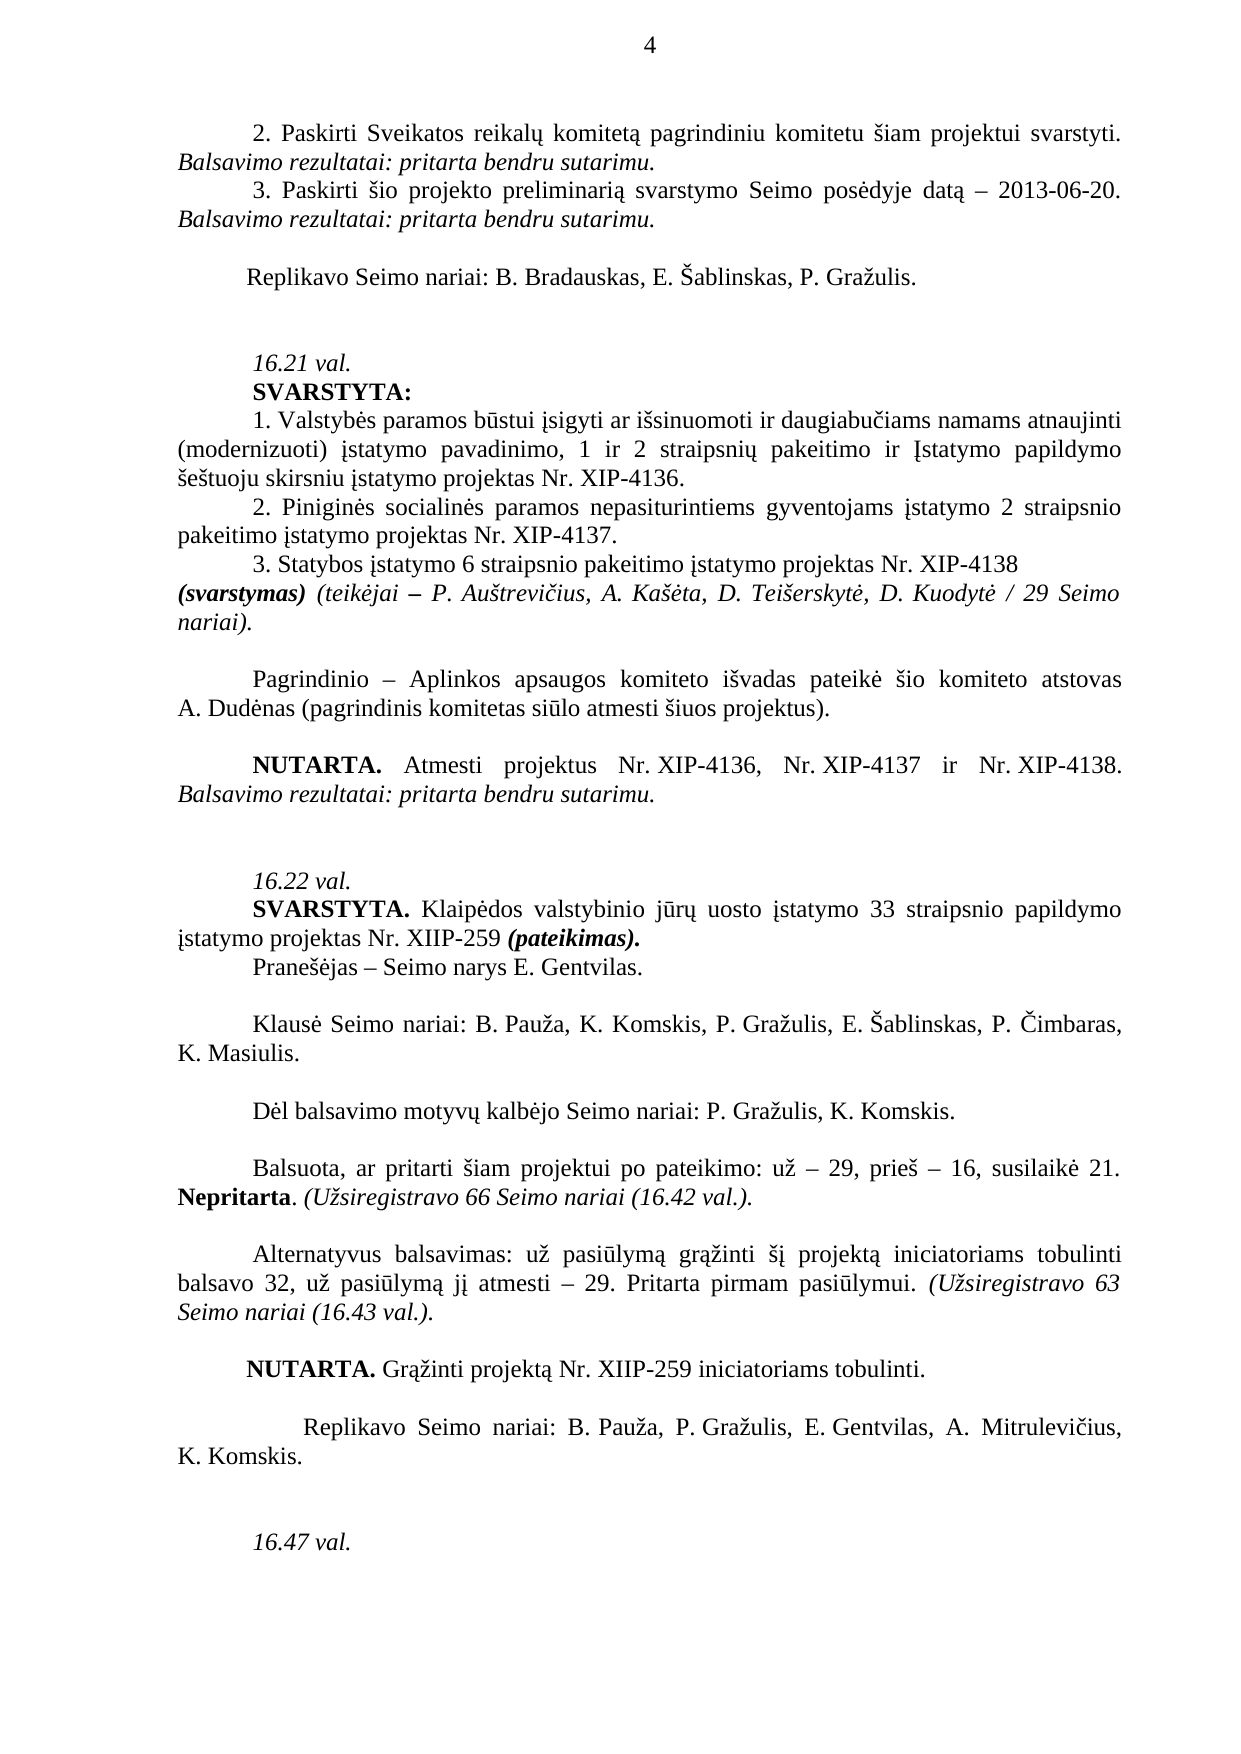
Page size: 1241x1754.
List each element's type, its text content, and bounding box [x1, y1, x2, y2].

text 16.22 val. [177, 866, 1122, 894]
text Balsuota, ar pritarti šiam projektui po pateikimo: už – 29, prieš – 16, susilaikė 21. Nepritarta. (Užsiregistravo 66 Seimo nariai (16.42 val.). [177, 1153, 1122, 1211]
text Replikavo Seimo nariai: B. Bradauskas, E. Šablinskas, P. Gražulis. [177, 262, 1122, 291]
text 16.21 val. [177, 348, 1122, 377]
text Replikavo Seimo nariai: B. Pauža, P. Gražulis, E. Gentvilas, A. Mitrulevičius, K. Komskis. [177, 1412, 1122, 1469]
text 1. Valstybės paramos būstui įsigyti ar išsinuomoti ir daugiabučiams namams atnaujinti (modernizuoti) įstatymo pavadinimo, 1 ir 2 straipsnių pakeitimo ir Įstatymo papildymo šeštuoju skirsniu įstatymo projektas Nr. XIP-4136. [177, 406, 1122, 492]
text SVARSTYTA: [177, 377, 1122, 406]
text 3. Paskirti šio projekto preliminarią svarstymo Seimo posėdyje datą – 2013-06-20. Balsavimo rezultatai: pritarta bendru sutarimu. [177, 176, 1122, 233]
text NUTARTA. Atmesti projektus Nr. XIP-4136, Nr. XIP-4137 ir Nr. XIP-4138. Balsavimo rezultatai: pritarta bendru sutarimu. [177, 751, 1122, 808]
text NUTARTA. Grąžinti projektą Nr. XIIP-259 iniciatoriams tobulinti. [177, 1354, 1122, 1383]
text Klausė Seimo nariai: B. Pauža, K. Komskis, P. Gražulis, E. Šablinskas, P. Čimbaras, K. Masiulis. [177, 1009, 1122, 1067]
text 2. Piniginės socialinės paramos nepasiturintiems gyventojams įstatymo 2 straipsnio pakeitimo įstatymo projektas Nr. XIP-4137. [177, 492, 1122, 549]
text 16.47 val. [177, 1527, 1122, 1556]
text Dėl balsavimo motyvų kalbėjo Seimo nariai: P. Gražulis, K. Komskis. [177, 1096, 1122, 1124]
text 2. Paskirti Sveikatos reikalų komitetą pagrindiniu komitetu šiam projektui svarstyti. Balsavimo rezultatai: pritarta bendru sutarimu. [177, 118, 1122, 176]
text (svarstymas) (teikėjai – P. Auštrevičius, A. Kašėta, D. Teišerskytė, D. Kuodytė / 29 Seimo nariai). [177, 578, 1122, 636]
text 3. Statybos įstatymo 6 straipsnio pakeitimo įstatymo projektas Nr. XIP-4138 [177, 549, 1122, 578]
text Pagrindinio – Aplinkos apsaugos komiteto išvadas pateikė šio komiteto atstovas A. Dudėnas (pagrindinis komitetas siūlo atmesti šiuos projektus). [177, 664, 1122, 722]
text Pranešėjas – Seimo narys E. Gentvilas. [177, 952, 1122, 981]
text SVARSTYTA. Klaipėdos valstybinio jūrų uosto įstatymo 33 straipsnio papildymo įstatymo projektas Nr. XIIP-259 (pateikimas). [177, 894, 1122, 952]
text Alternatyvus balsavimas: už pasiūlymą grąžinti šį projektą iniciatoriams tobulinti balsavo 32, už pasiūlymą jį atmesti – 29. Pritarta pirmam pasiūlymui. (Užsiregistravo 63 Seimo nariai (16.43 val.). [177, 1239, 1122, 1326]
